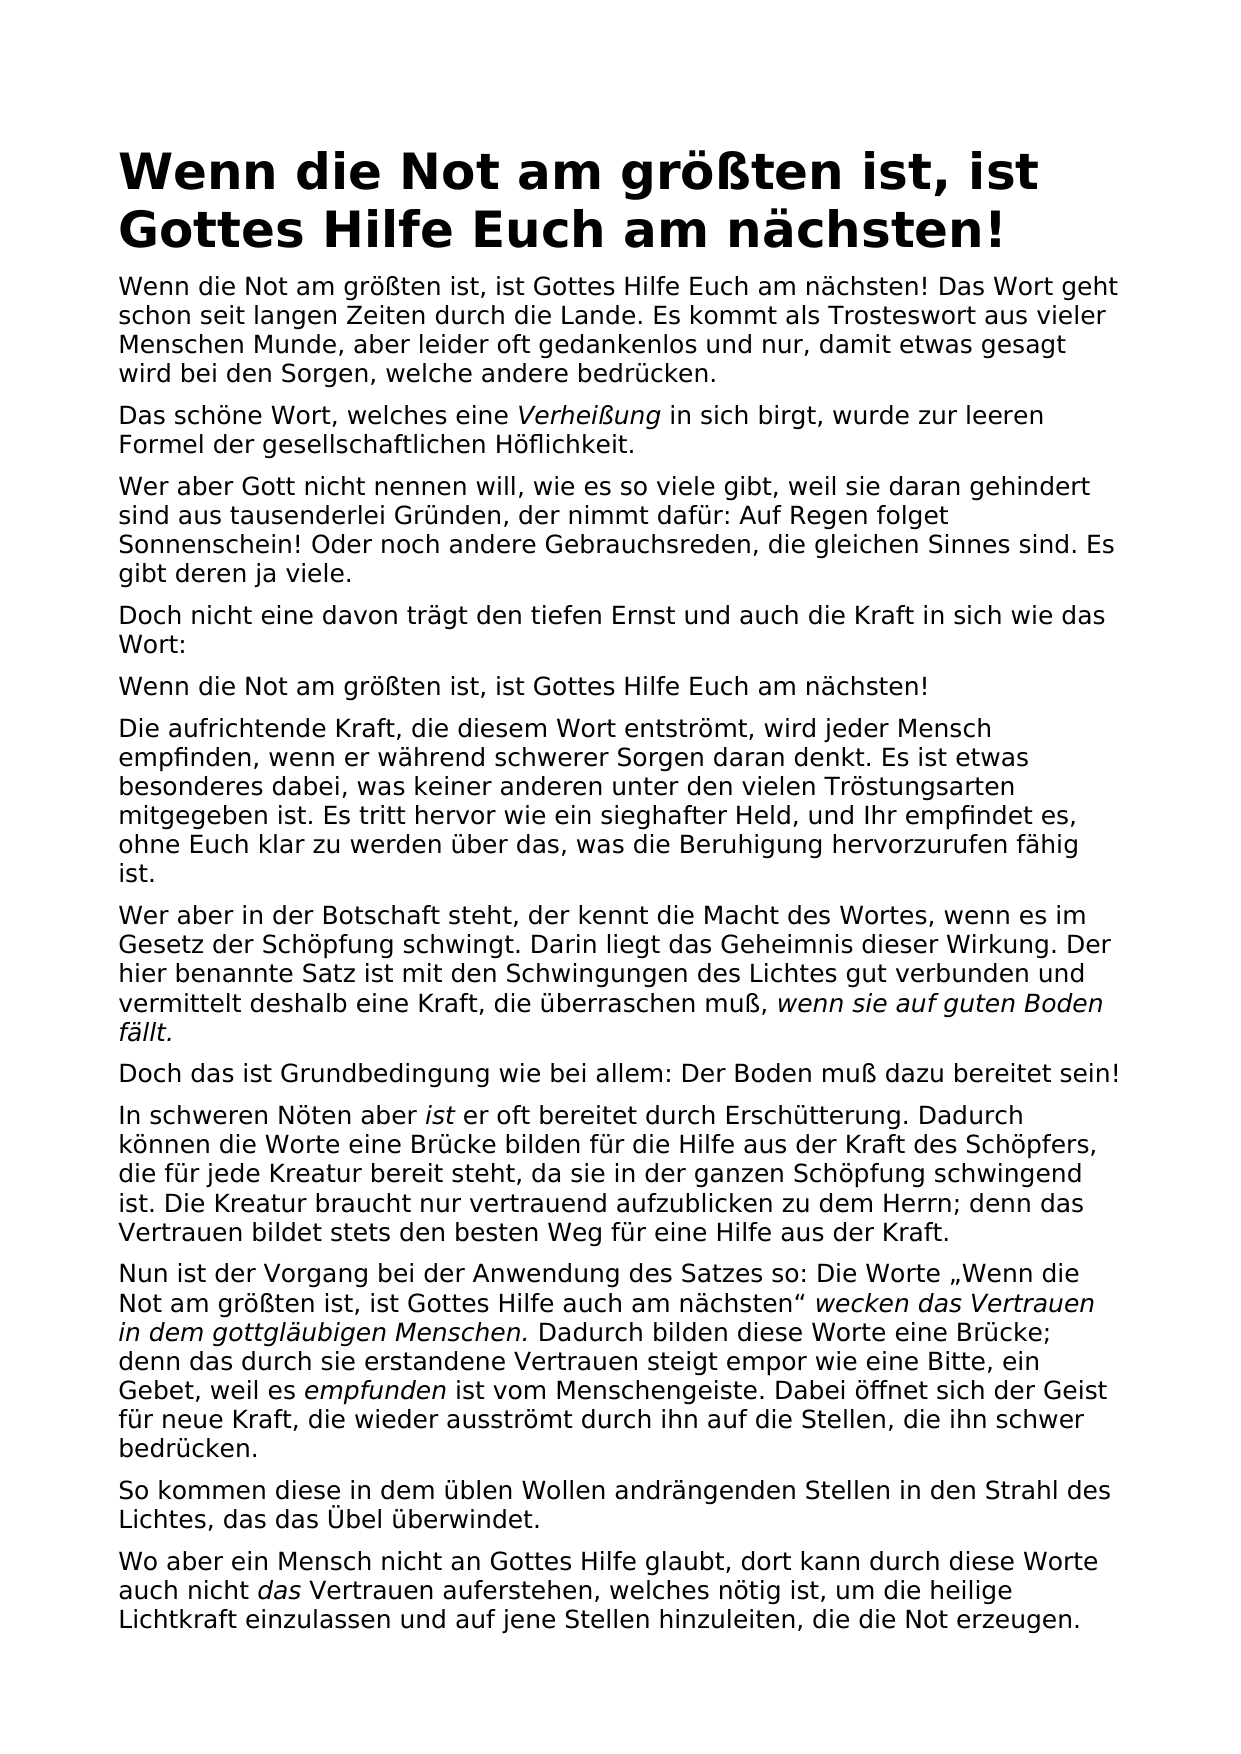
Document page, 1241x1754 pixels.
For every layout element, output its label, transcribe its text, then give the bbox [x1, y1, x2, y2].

text Die aufrichtende Kraft, die diesem Wort entströmt, wird jeder Mensch empfinden, wenn er während schwerer Sorgen daran denkt. Es ist etwas besonderes dabei, was keiner anderen unter den vielen Tröstungsarten mitgegeben ist. Es tritt hervor wie ein sieghafter Held, und Ihr empfindet es, ohne Euch klar zu werden über das, was die Beruhigung hervorzurufen fähig ist. [118, 714, 1122, 889]
text Nun ist der Vorgang bei der Anwendung des Satzes so: Die Worte „Wenn die Not am größten ist, ist Gottes Hilfe auch am nächsten“ wecken das Vertrauen in dem gottgläubigen Menschen. Dadurch bilden diese Worte eine Brücke; denn das durch sie erstandene Vertrauen steigt empor wie eine Bitte, ein Gebet, weil es empfunden ist vom Menschengeiste. Dabei öffnet sich der Geist für neue Kraft, die wieder ausströmt durch ihn auf die Stellen, die ihn schwer bedrücken. [118, 1259, 1122, 1464]
text Das schöne Wort, welches eine Verheißung in sich birgt, wurde zur leeren Formel der gesellschaftlichen Höflichkeit. [118, 401, 1122, 459]
text Wenn die Not am größten ist, ist Gottes Hilfe Euch am nächsten! [118, 672, 1122, 701]
text Doch das ist Grundbedingung wie bei allem: Der Boden muß dazu bereitet sein! [118, 1059, 1122, 1089]
text So kommen diese in dem üblen Wollen andrängenden Stellen in den Strahl des Lichtes, das das Übel überwindet. [118, 1476, 1122, 1534]
text Wer aber Gott nicht nennen will, wie es so viele gibt, weil sie daran gehindert sind aus tausenderlei Gründen, der nimmt dafür: Auf Regen folget Sonnenschein! Oder noch andere Gebrauchsreden, die gleichen Sinnes sind. Es gibt deren ja viele. [118, 472, 1122, 589]
subtitle Wenn die Not am größten ist, ist Gottes Hilfe Euch am nächsten! [118, 143, 1122, 259]
text Wer aber in der Botschaft steht, der kennt die Macht des Wortes, wenn es im Gesetz der Schöpfung schwingt. Darin liegt das Geheimnis dieser Wirkung. Der hier benannte Satz ist mit den Schwingungen des Lichtes gut verbunden und vermittelt deshalb eine Kraft, die überraschen muß, wenn sie auf guten Boden fällt. [118, 901, 1122, 1047]
text Wo aber ein Mensch nicht an Gottes Hilfe glaubt, dort kann durch diese Worte auch nicht das Vertrauen auferstehen, welches nötig ist, um die heilige Lichtkraft einzulassen und auf jene Stellen hinzuleiten, die die Not erzeugen. [118, 1547, 1122, 1634]
text In schweren Nöten aber ist er oft bereitet durch Erschütterung. Dadurch können die Worte eine Brücke bilden für die Hilfe aus der Kraft des Schöpfers, die für jede Kreatur bereit steht, da sie in der ganzen Schöpfung schwingend ist. Die Kreatur braucht nur vertrauend aufzublicken zu dem Herrn; denn das Vertrauen bildet stets den besten Weg für eine Hilfe aus der Kraft. [118, 1101, 1122, 1247]
text Wenn die Not am größten ist, ist Gottes Hilfe Euch am nächsten! Das Wort geht schon seit langen Zeiten durch die Lande. Es kommt als Trosteswort aus vieler Menschen Munde, aber leider oft gedankenlos und nur, damit etwas gesagt wird bei den Sorgen, welche andere bedrücken. [118, 272, 1122, 389]
text Doch nicht eine davon trägt den tiefen Ernst und auch die Kraft in sich wie das Wort: [118, 601, 1122, 659]
